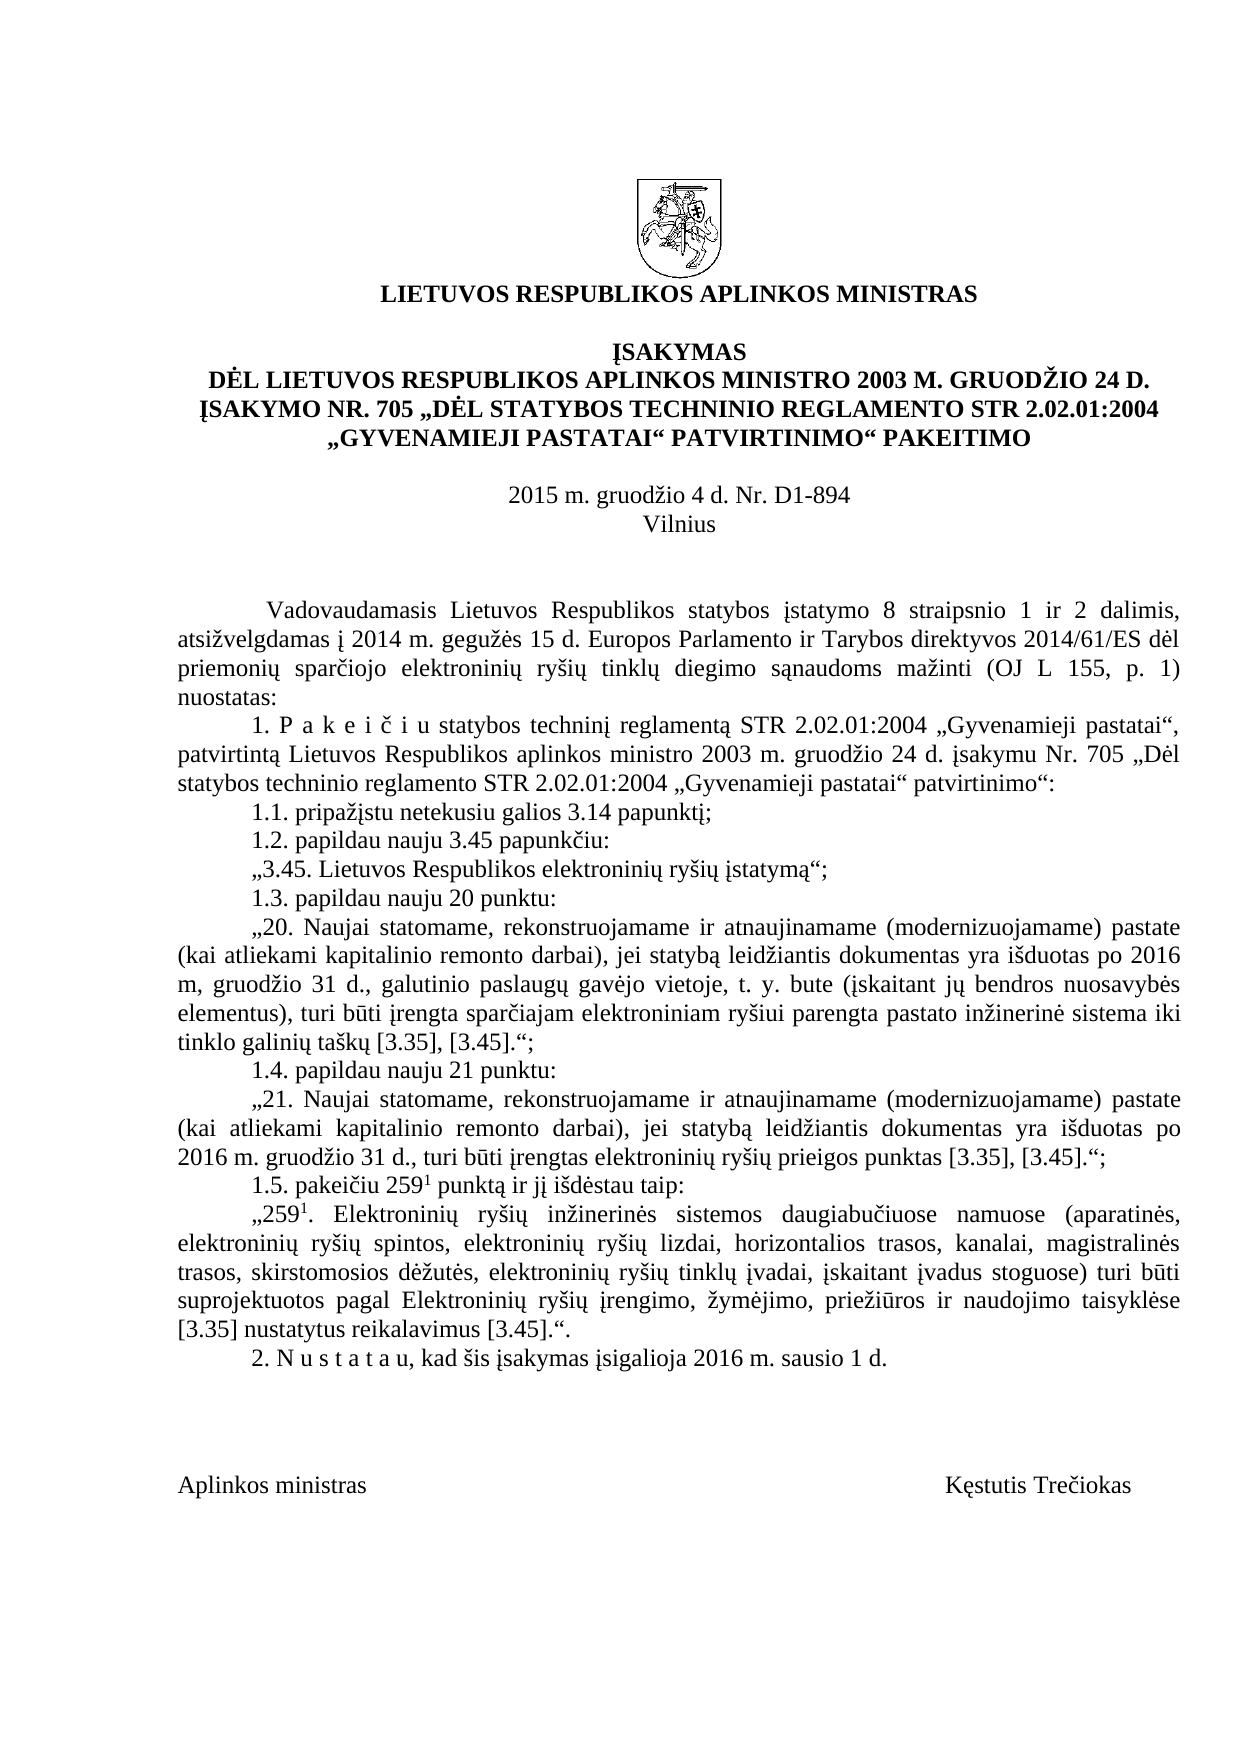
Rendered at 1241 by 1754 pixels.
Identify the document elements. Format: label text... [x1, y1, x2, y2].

text 1.5. pakeičiu 2591 punktą ir jį išdėstau taip: [177, 1170, 1181, 1199]
text „20. Naujai statomame, rekonstruojamame ir atnaujinamame (modernizuojamame) pastate (kai atliekami kapitalinio remonto darbai), jei statybą leidžiantis dokumentas yra išduotas po 2016 m, gruodžio 31 d., galutinio paslaugų gavėjo vietoje, t. y. bute (įskaitant jų bendros nuosavybės elementus), turi būti įrengta sparčiajam elektroniniam ryšiui parengta pastato inžinerinė sistema iki tinklo galinių taškų [3.35], [3.45].“; [177, 912, 1181, 1055]
text LIETUVOS RESPUBLIKOS APLINKOS MINISTRAS [177, 279, 1181, 308]
text Vilnius [177, 509, 1181, 538]
text DĖL LIETUVOS RESPUBLIKOS APLINKOS MINISTRO 2003 M. GRUODŽIO 24 D. ĮSAKYMO NR. 705 „DĖL STATYBOS TECHNINIO REGLAMENTO STR 2.02.01:2004 „GYVENAMIEJI PASTATAI“ PATVIRTINIMO“ PAKEITIMO [177, 365, 1181, 452]
text Vadovaudamasis Lietuvos Respublikos statybos įstatymo 8 straipsnio 1 ir 2 dalimis, atsižvelgdamas į 2014 m. gegužės 15 d. Europos Parlamento ir Tarybos direktyvos 2014/61/ES dėl priemonių sparčiojo elektroninių ryšių tinklų diegimo sąnaudoms mažinti (OJ L 155, p. 1) nuostatas: [177, 595, 1181, 710]
text 1.1. pripažįstu netekusiu galios 3.14 papunktį; [177, 797, 1181, 825]
text „3.45. Lietuvos Respublikos elektroninių ryšių įstatymą“; [177, 854, 1181, 883]
text 1.2. papildau nauju 3.45 papunkčiu: [177, 825, 1181, 854]
text 2015 m. gruodžio 4 d. Nr. D1-894 [177, 480, 1181, 509]
text Aplinkos ministras Kęstutis Trečiokas [177, 1471, 1181, 1499]
text „21. Naujai statomame, rekonstruojamame ir atnaujinamame (modernizuojamame) pastate (kai atliekami kapitalinio remonto darbai), jei statybą leidžiantis dokumentas yra išduotas po 2016 m. gruodžio 31 d., turi būti įrengtas elektroninių ryšių prieigos punktas [3.35], [3.45].“; [177, 1084, 1181, 1170]
text ĮSAKYMAS [177, 337, 1181, 365]
text 1.4. papildau nauju 21 punktu: [177, 1055, 1181, 1084]
text 1.3. papildau nauju 20 punktu: [177, 883, 1181, 912]
text 1. P a k e i č i u statybos techninį reglamentą STR 2.02.01:2004 „Gyvenamieji pastatai“, patvirtintą Lietuvos Respublikos aplinkos ministro 2003 m. gruodžio 24 d. įsakymu Nr. 705 „Dėl statybos techninio reglamento STR 2.02.01:2004 „Gyvenamieji pastatai“ patvirtinimo“: [177, 710, 1181, 797]
text „2591. Elektroninių ryšių inžinerinės sistemos daugiabučiuose namuose (aparatinės, elektroninių ryšių spintos, elektroninių ryšių lizdai, horizontalios trasos, kanalai, magistralinės trasos, skirstomosios dėžutės, elektroninių ryšių tinklų įvadai, įskaitant įvadus stoguose) turi būti suprojektuotos pagal Elektroninių ryšių įrengimo, žymėjimo, priežiūros ir naudojimo taisyklėse [3.35] nustatytus reikalavimus [3.45].“. [177, 1199, 1181, 1343]
text 2. N u s t a t a u, kad šis įsakymas įsigalioja 2016 m. sausio 1 d. [177, 1343, 1181, 1372]
